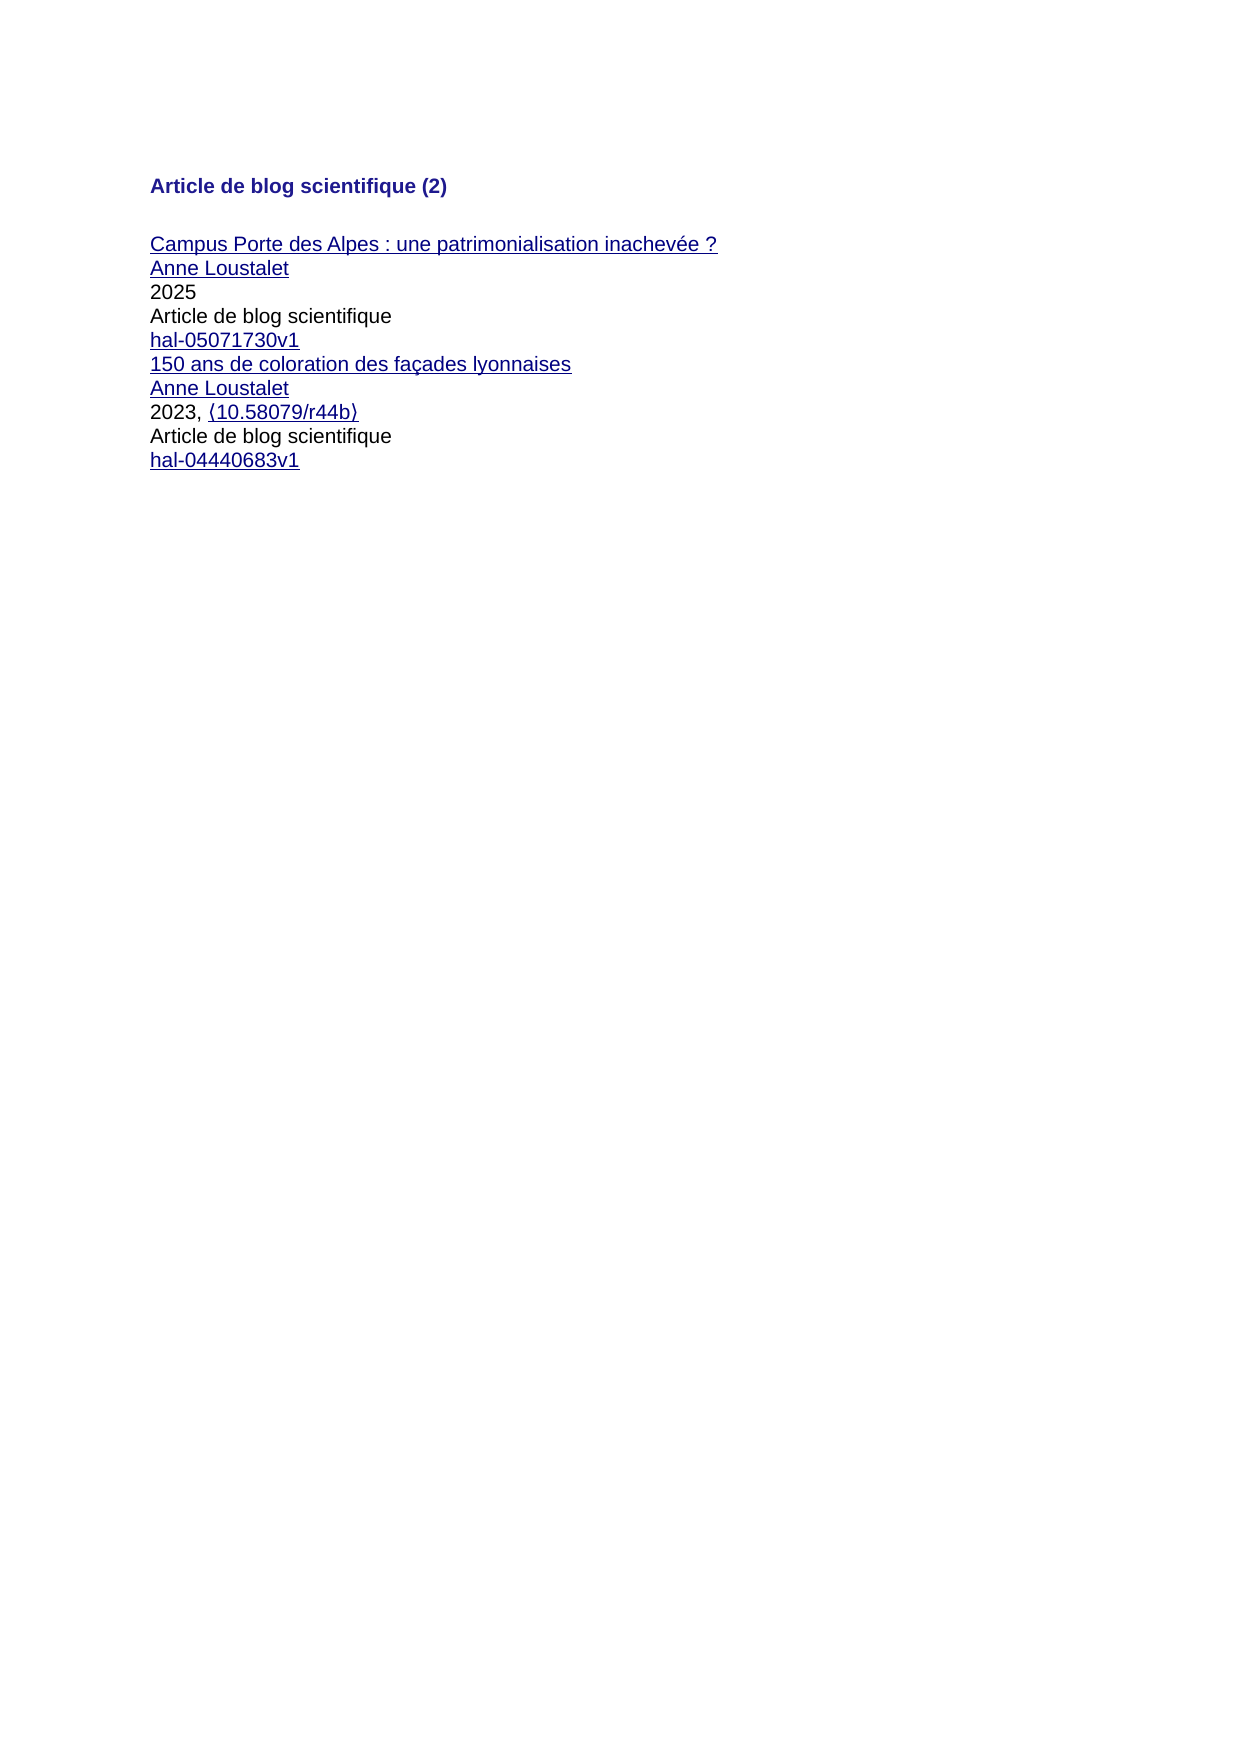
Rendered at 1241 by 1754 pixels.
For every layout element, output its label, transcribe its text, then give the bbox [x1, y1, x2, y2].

table_header Campus Porte des Alpes : une patrimonialisation inachevée ? Anne Loustalet 2025 Article de blog scientifique hal-05071730v1 [150, 232, 1090, 352]
table_cell 150 ans de coloration des façades lyonnaises Anne Loustalet 2023, ⟨10.58079/r44b⟩ Article de blog scientifique hal-04440683v1 [150, 352, 1090, 472]
subtitle Article de blog scientifique (2) [150, 174, 1090, 198]
